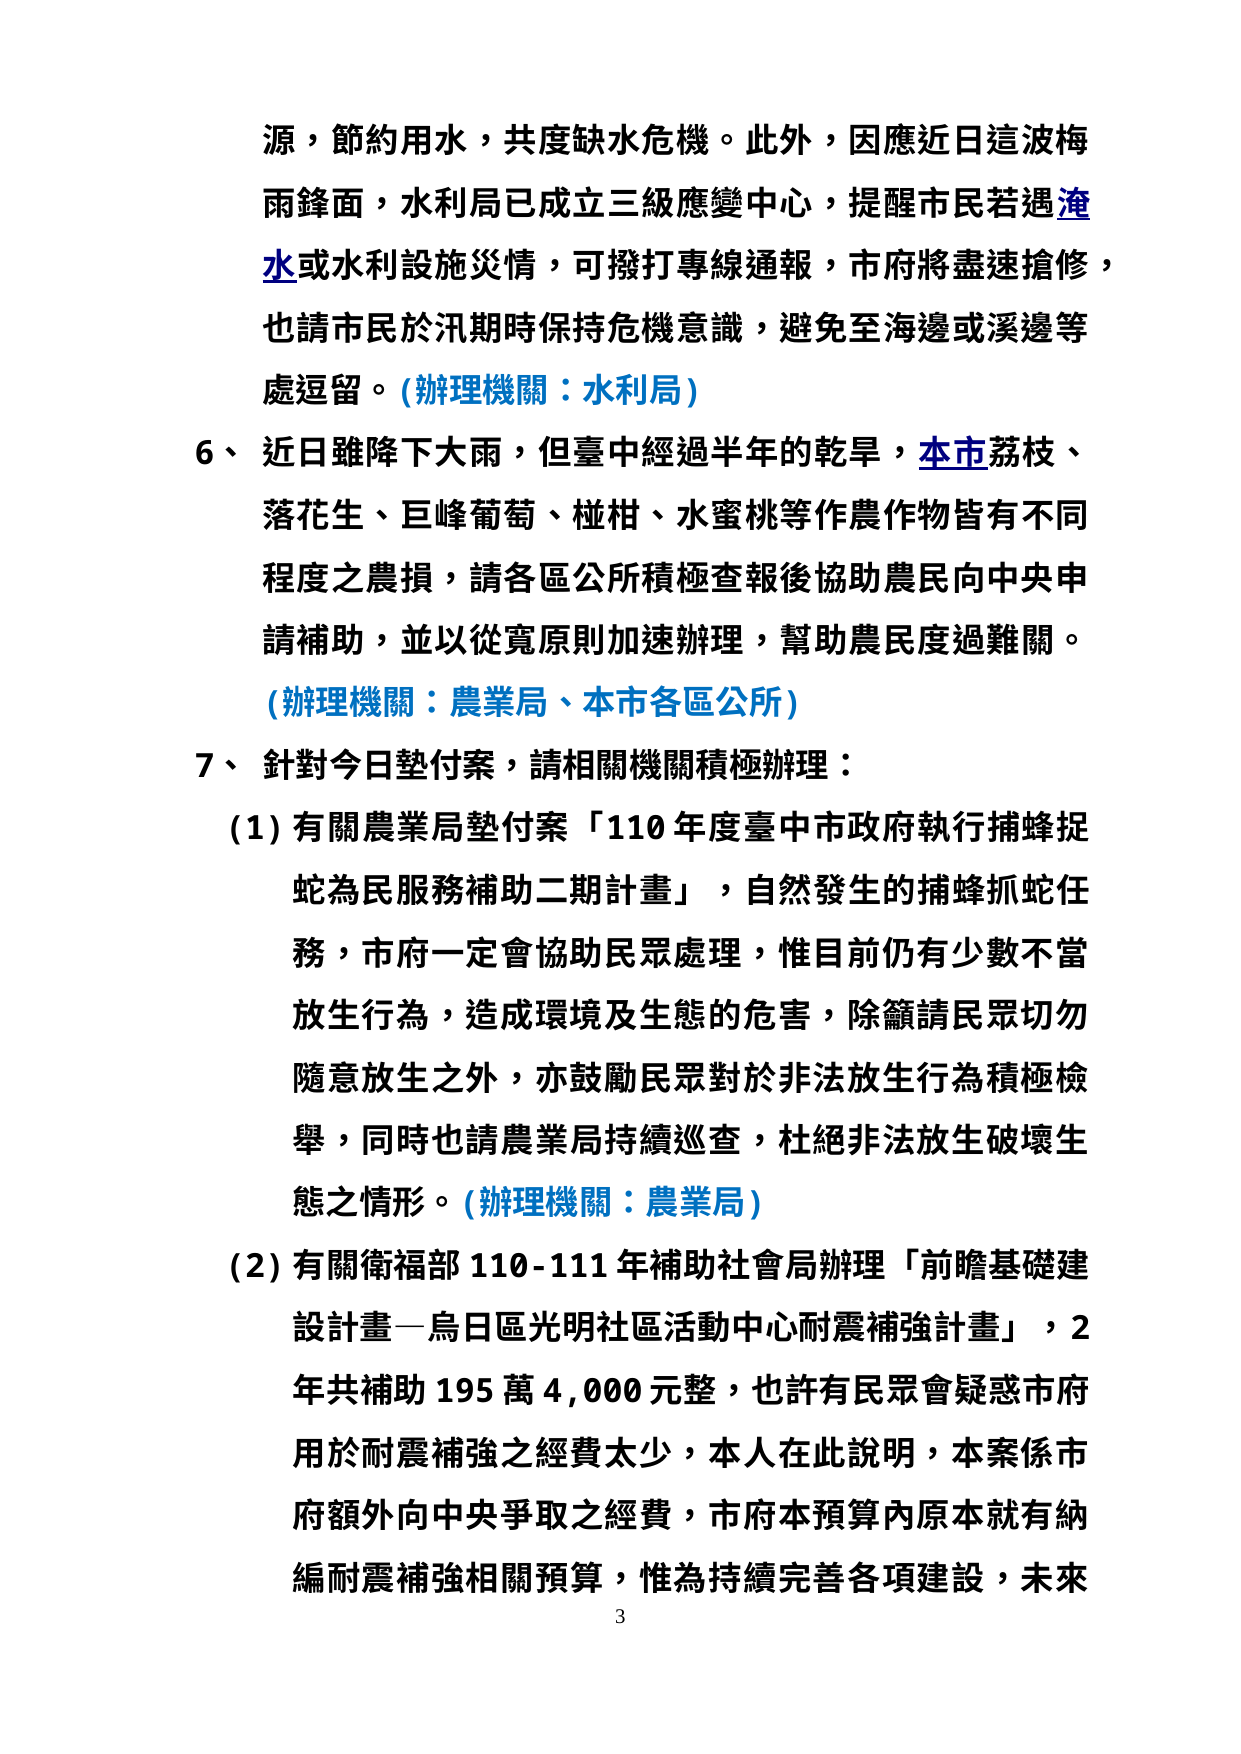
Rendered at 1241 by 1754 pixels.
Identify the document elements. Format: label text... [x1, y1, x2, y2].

list 近日雖降下大雨，但臺中經過半年的乾旱，本市荔枝、落花生、巨峰葡萄、椪柑、水蜜桃等作農作物皆有不同程度之農損，請各區公所積極查報後協助農民向中央申請補助，並以從寬原則加速辦理，幫助農民度過難關。(辦理機關：農業局、本市各區公所) [194, 409, 1090, 721]
list 針對今日墊付案，請相關機關積極辦理： [194, 721, 1090, 784]
list 有關農業局墊付案「110年度臺中市政府執行捕蜂捉蛇為民服務補助二期計畫」，自然發生的捕蜂抓蛇任務，市府一定會協助民眾處理，惟目前仍有少數不當放生行為，造成環境及生態的危害，除籲請民眾切勿隨意放生之外，亦鼓勵民眾對於非法放生行為積極檢舉，同時也請農業局持續巡查，杜絕非法放生破壞生態之情形。(辦理機關：農業局) [225, 784, 1090, 1221]
list 有關衛福部110-111年補助社會局辦理「前瞻基礎建設計畫—烏日區光明社區活動中心耐震補強計畫」，2年共補助195萬4,000元整，也許有民眾會疑惑市府用於耐震補強之經費太少，本人在此說明，本案係市府額外向中央爭取之經費，市府本預算內原本就有納編耐震補強相關預算，惟為持續完善各項建設，未來 [225, 1221, 1090, 1596]
list 這幾天梅雨鋒面過境，臺中終於下起期盼已久的大雨，德基水庫進帳頗豐，本人也向中央呼籲不要延長限水時間，感謝中央聽到臺中的心聲，暫緩實施原訂從今日(6月1日)起臺中地區「供5停2」停水時間再延長8小時之決定，維持現行「供5停2」政策。不過目前臺中水情仍亮紅燈，且後續降雨情形不確定，仍請民眾珍惜水資源，節約用水，共度缺水危機。此外，因應近日這波梅雨鋒面，水利局已成立三級應變中心，提醒市民若遇淹水或水利設施災情，可撥打專線通報，市府將盡速搶修，也請市民於汛期時保持危機意識，避免至海邊或溪邊等處逗留。(辦理機關：水利局) [194, 96, 1090, 409]
